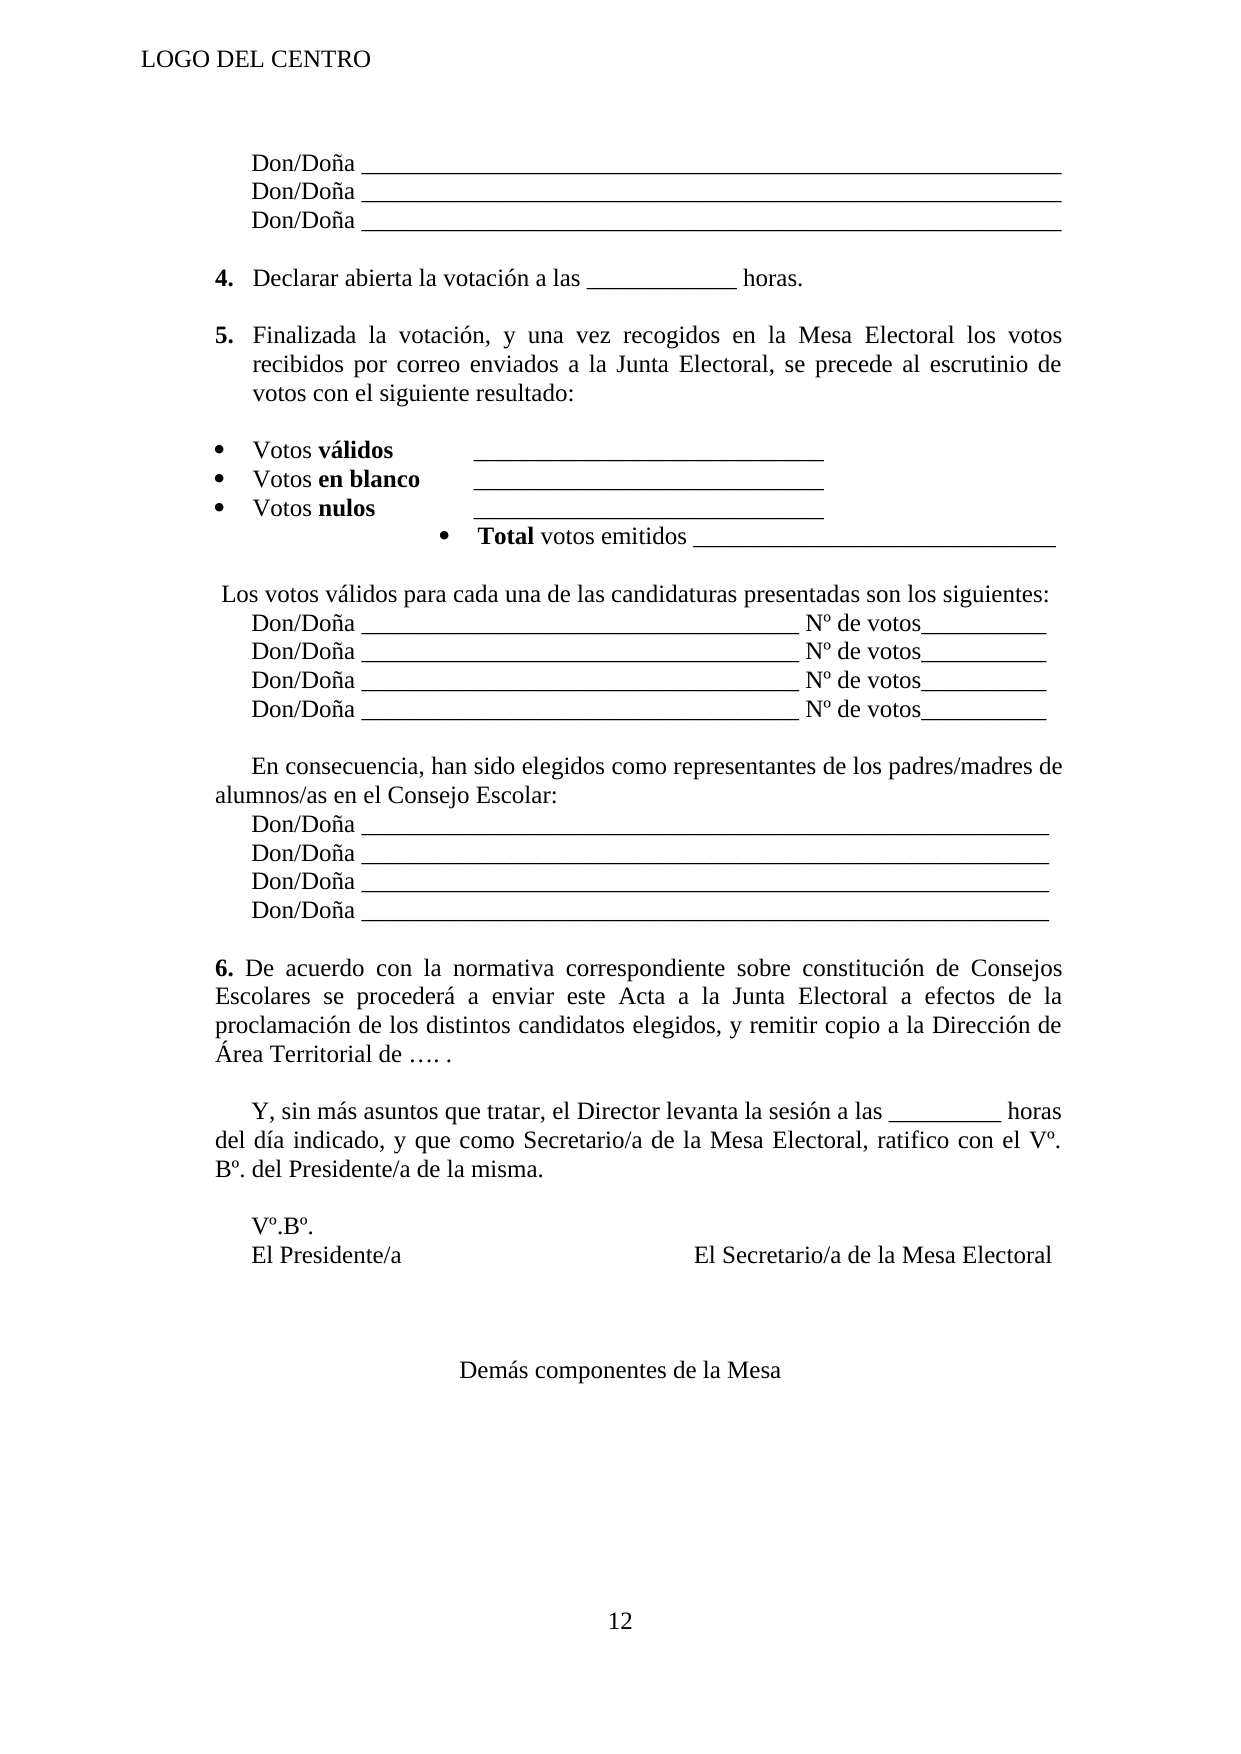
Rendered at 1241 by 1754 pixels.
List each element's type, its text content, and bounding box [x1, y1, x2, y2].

text Don/Doña ________________________________________________________ [251, 176, 1063, 205]
text Don/Doña ________________________________________________________ [251, 205, 1063, 234]
list Total votos emitidos _____________________________ [440, 521, 1063, 550]
text Don/Doña ___________________________________ Nº de votos__________ [251, 636, 1063, 665]
text Vº.Bº. [177, 1211, 1063, 1240]
list Finalizada la votación, y una vez recogidos en la Mesa Electoral los votos recibidos por correo enviados a la Junta Electoral, se precede al escrutinio de votos con el siguiente resultado: [215, 320, 1063, 406]
list Votos en blanco ____________________________ [215, 464, 1063, 493]
list Votos válidos ____________________________ [215, 435, 1063, 464]
list Votos nulos ____________________________ [215, 493, 1063, 521]
text Don/Doña ___________________________________ Nº de votos__________ [251, 694, 1063, 723]
text Los votos válidos para cada una de las candidaturas presentadas son los siguientes: [177, 579, 1063, 608]
text El Presidente/a El Secretario/a de la Mesa Electoral [177, 1240, 1063, 1269]
text Don/Doña _______________________________________________________ [251, 895, 1063, 924]
text Don/Doña ___________________________________ Nº de votos__________ [251, 608, 1063, 636]
text En consecuencia, han sido elegidos como representantes de los padres/madres de alumnos/as en el Consejo Escolar: [215, 751, 1063, 809]
text Don/Doña _______________________________________________________ [251, 838, 1063, 866]
text Don/Doña _______________________________________________________ [251, 809, 1063, 838]
text Demás componentes de la Mesa [177, 1355, 1063, 1384]
text 6. De acuerdo con la normativa correspondiente sobre constitución de Consejos Escolares se procederá a enviar este Acta a la Junta Electoral a efectos de la proclamación de los distintos candidatos elegidos, y remitir copio a la Dirección de Área Territorial de …. . [215, 953, 1063, 1068]
text Don/Doña ________________________________________________________ [251, 148, 1063, 176]
list Declarar abierta la votación a las ____________ horas. [215, 263, 1063, 291]
text Don/Doña ___________________________________ Nº de votos__________ [251, 665, 1063, 694]
text Y, sin más asuntos que tratar, el Director levanta la sesión a las _________ horas del día indicado, y que como Secretario/a de la Mesa Electoral, ratifico con el Vº. Bº. del Presidente/a de la misma. [215, 1096, 1063, 1183]
text Don/Doña _______________________________________________________ [251, 866, 1063, 895]
